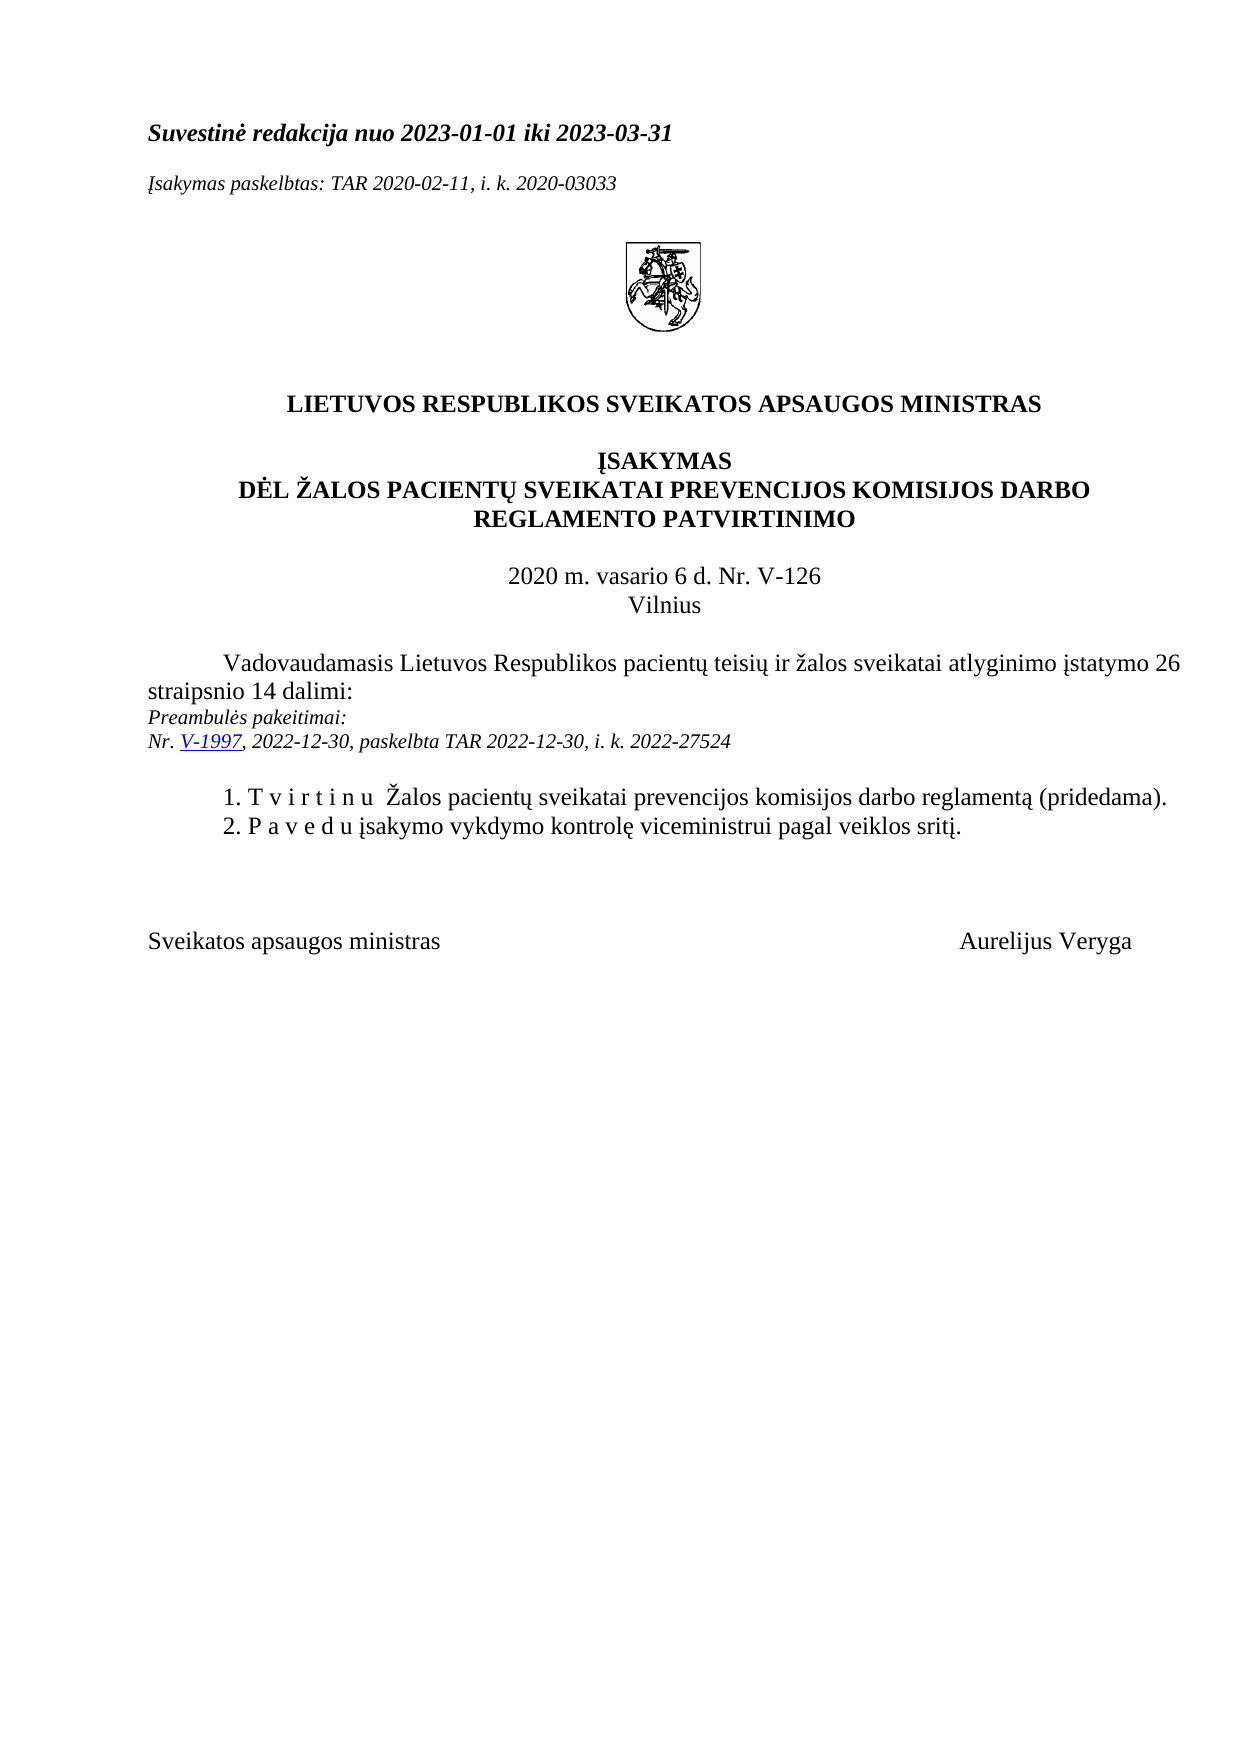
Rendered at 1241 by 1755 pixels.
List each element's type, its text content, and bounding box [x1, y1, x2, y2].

text Vilnius [148, 590, 1181, 619]
text Preambulės pakeitimai: [148, 705, 1181, 729]
text LIETUVOS RESPUBLIKOS SVEIKATOS APSAUGOS MINISTRAS [148, 389, 1181, 418]
text 2. P a v e d u įsakymo vykdymo kontrolę viceministrui pagal veiklos sritį. [148, 811, 1181, 839]
text Nr. V-1997, 2022-12-30, paskelbta TAR 2022-12-30, i. k. 2022-27524 [148, 729, 1181, 753]
text DĖL ŽALOS PACIENTŲ SVEIKATAI PREVENCIJOS KOMISIJOS DARBO REGLAMENTO PATVIRTINIMO [148, 475, 1181, 533]
text Įsakymas paskelbtas: TAR 2020-02-11, i. k. 2020-03033 [148, 171, 1181, 195]
text 1. T v i r t i n u Žalos pacientų sveikatai prevencijos komisijos darbo reglamentą (pridedama). [148, 782, 1181, 811]
text Sveikatos apsaugos ministras Aurelijus Veryga [148, 926, 1181, 954]
text Vadovaudamasis Lietuvos Respublikos pacientų teisių ir žalos sveikatai atlyginimo įstatymo 26 straipsnio 14 dalimi: [148, 648, 1181, 705]
text 2020 m. vasario 6 d. Nr. V-126 [148, 561, 1181, 590]
text Suvestinė redakcija nuo 2023-01-01 iki 2023-03-31 [148, 118, 1181, 147]
text ĮSAKYMAS [148, 446, 1181, 475]
